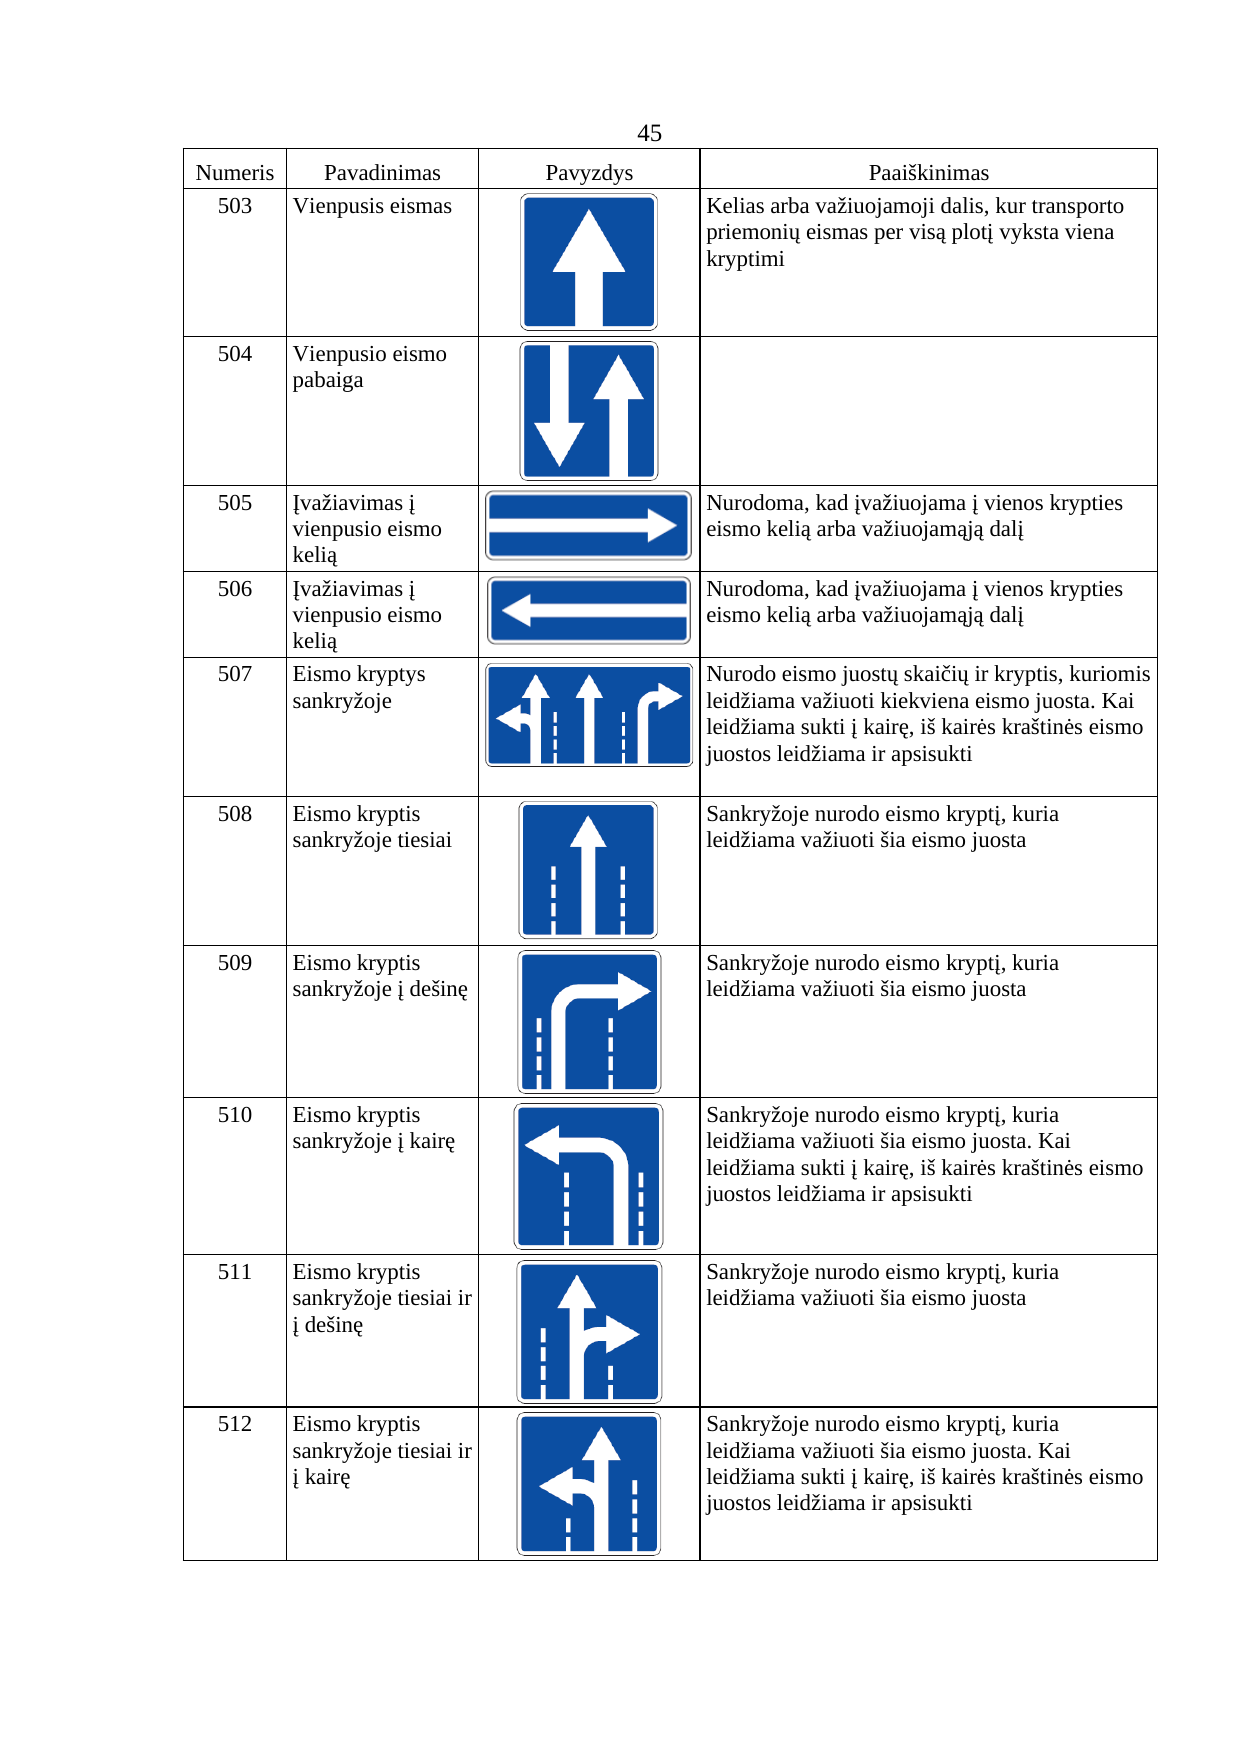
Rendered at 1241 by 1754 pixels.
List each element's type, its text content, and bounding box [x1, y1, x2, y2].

table_cell Eismo kryptis sankryžoje tiesiai ir į dešinę [287, 1255, 478, 1406]
table_header Paaiškinimas [701, 149, 1157, 188]
table_cell Sankryžoje nurodo eismo kryptį, kuria leidžiama važiuoti šia eismo juosta. Kai leidžiama sukti į kairę, iš kairės kraštinės eismo juostos leidžiama ir apsisukti [701, 1098, 1157, 1254]
table_cell 511 [184, 1255, 286, 1406]
table_cell [479, 337, 699, 485]
table_cell [479, 1255, 699, 1406]
table_cell Sankryžoje nurodo eismo kryptį, kuria leidžiama važiuoti šia eismo juosta [701, 797, 1157, 945]
table_cell [479, 572, 699, 657]
table_cell 508 [184, 797, 286, 945]
table_cell [479, 1098, 699, 1254]
table_cell 504 [184, 337, 286, 485]
table_cell [701, 337, 1157, 485]
table_cell Sankryžoje nurodo eismo kryptį, kuria leidžiama važiuoti šia eismo juosta [701, 1255, 1157, 1406]
table_cell [479, 486, 699, 571]
table_cell 512 [184, 1408, 286, 1560]
table_cell 510 [184, 1098, 286, 1254]
table_cell Vienpusis eismas [287, 189, 478, 336]
table_cell [479, 189, 699, 336]
table_cell Eismo kryptis sankryžoje tiesiai ir į kairę [287, 1408, 478, 1560]
table_cell Nurodoma, kad įvažiuojama į vienos krypties eismo kelią arba važiuojamąją dalį [701, 572, 1157, 657]
table_cell [479, 797, 699, 945]
table_cell Sankryžoje nurodo eismo kryptį, kuria leidžiama važiuoti šia eismo juosta [701, 946, 1157, 1097]
table_cell Nurodo eismo juostų skaičių ir kryptis, kuriomis leidžiama važiuoti kiekviena eismo juosta. Kai leidžiama sukti į kairę, iš kairės kraštinės eismo juostos leidžiama ir apsisukti [701, 658, 1157, 796]
table_cell Vienpusio eismo pabaiga [287, 337, 478, 485]
table_cell 506 [184, 572, 286, 657]
table_cell Eismo kryptis sankryžoje tiesiai [287, 797, 478, 945]
table_cell Eismo kryptis sankryžoje į dešinę [287, 946, 478, 1097]
table_cell [479, 1408, 699, 1560]
table_cell Eismo kryptis sankryžoje į kairę [287, 1098, 478, 1254]
table_cell 503 [184, 189, 286, 336]
table_cell Įvažiavimas į vienpusio eismo kelią [287, 572, 478, 657]
table_cell 507 [184, 658, 286, 796]
table_cell 509 [184, 946, 286, 1097]
table_cell Nurodoma, kad įvažiuojama į vienos krypties eismo kelią arba važiuojamąją dalį [701, 486, 1157, 571]
table_cell [479, 946, 699, 1097]
table_cell [479, 658, 699, 796]
table_header Pavyzdys [479, 149, 699, 188]
table_cell Kelias arba važiuojamoji dalis, kur transporto priemonių eismas per visą plotį vyksta viena kryptimi [701, 189, 1157, 336]
table_header Numeris [184, 149, 286, 188]
table_cell Sankryžoje nurodo eismo kryptį, kuria leidžiama važiuoti šia eismo juosta. Kai leidžiama sukti į kairę, iš kairės kraštinės eismo juostos leidžiama ir apsisukti [701, 1408, 1157, 1560]
table_cell 505 [184, 486, 286, 571]
table_cell Įvažiavimas į vienpusio eismo kelią [287, 486, 478, 571]
table_header Pavadinimas [287, 149, 478, 188]
table_cell Eismo kryptys sankryžoje [287, 658, 478, 796]
